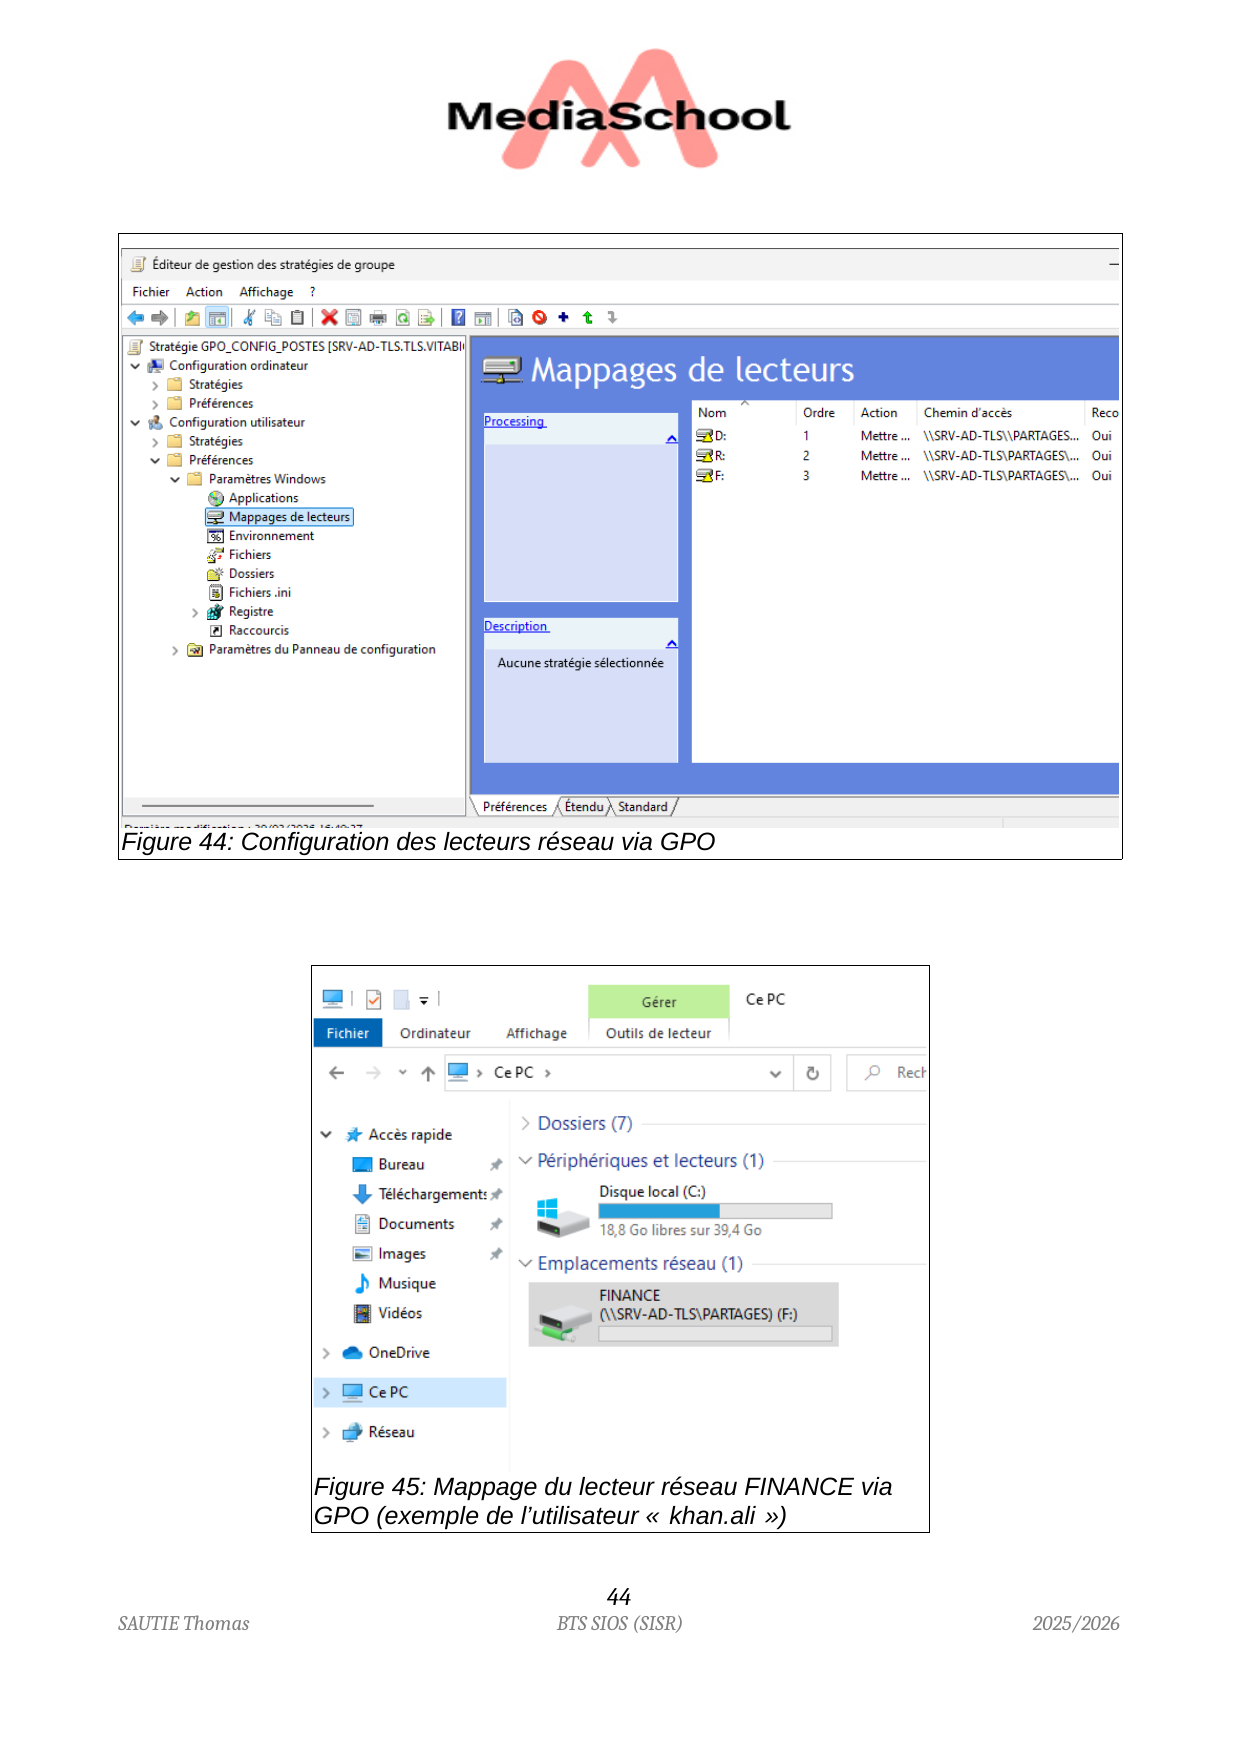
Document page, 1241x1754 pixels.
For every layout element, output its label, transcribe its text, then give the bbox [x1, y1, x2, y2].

picture [313, 980, 927, 1472]
picture [399, 37, 841, 185]
text Figure 44: Configuration des lecteurs réseau via GPO [121, 828, 1119, 856]
picture [121, 248, 1119, 828]
text Figure 45: Mappage du lecteur réseau FINANCE via GPO (exemple de l’utilisateur « khan.ali ») [314, 1472, 926, 1529]
